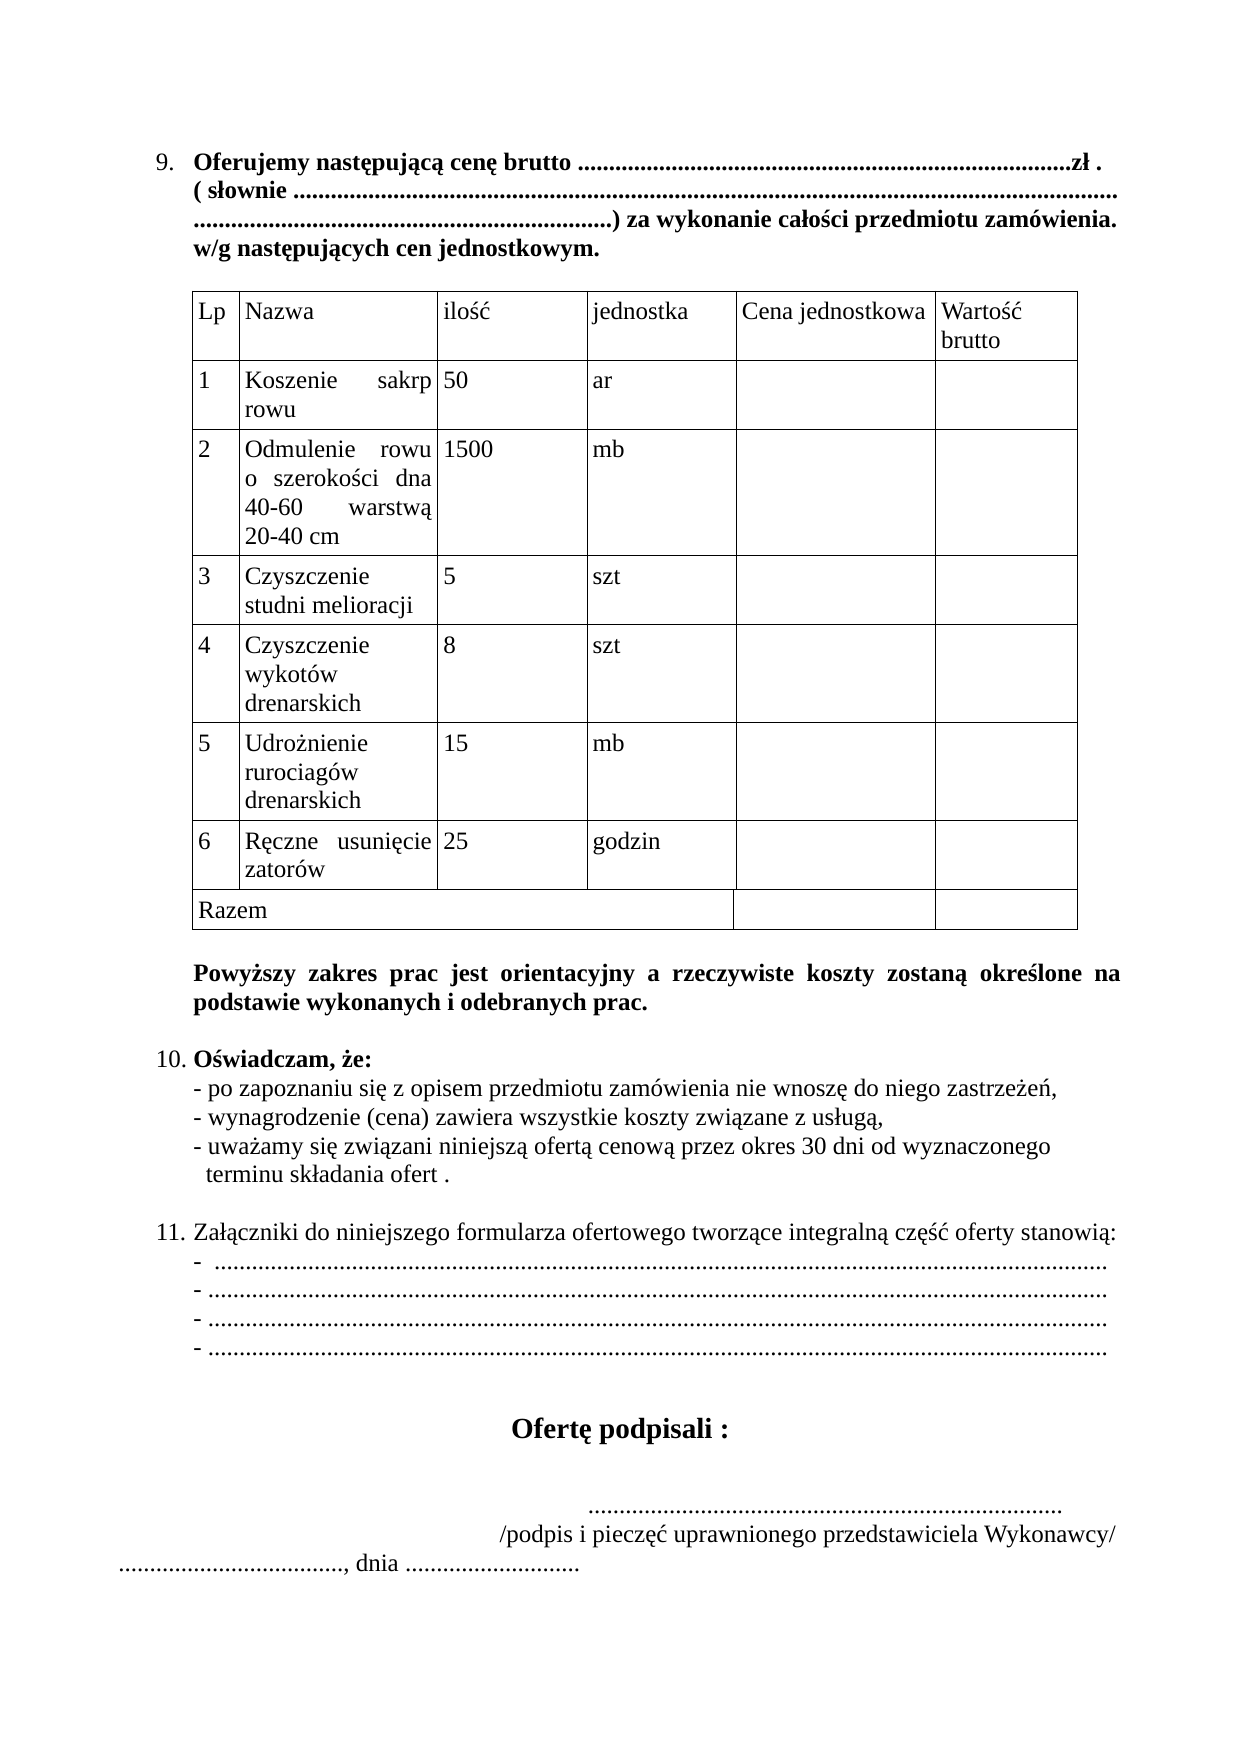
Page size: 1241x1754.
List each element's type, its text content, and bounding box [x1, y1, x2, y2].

table_cell [737, 821, 935, 889]
table_cell ar [588, 361, 736, 429]
text - ............................................................................................................................................... [193, 1246, 1122, 1274]
table_cell [737, 625, 935, 722]
table_cell Czyszczenie studni melioracji [240, 556, 437, 624]
text - wynagrodzenie (cena) zawiera wszystkie koszty związane z usługą, [193, 1102, 1122, 1131]
table_cell Czyszczenie wykotów drenarskich [240, 625, 437, 722]
list Załączniki do niniejszego formularza ofertowego tworzące integralną część oferty stanowią: [156, 1217, 1122, 1246]
table_cell Razem [193, 890, 733, 929]
table_cell 1 [193, 361, 239, 429]
text /podpis i pieczęć uprawnionego przedstawiciela Wykonawcy/ [118, 1519, 1122, 1548]
table_cell [936, 625, 1077, 722]
text w/g następujących cen jednostkowym. [193, 233, 1122, 262]
text - ................................................................................................................................................ [193, 1274, 1122, 1303]
text - ................................................................................................................................................ [193, 1303, 1122, 1332]
table_cell Udrożnienie rurociagów drenarskich [240, 723, 437, 820]
text - ................................................................................................................................................ [193, 1332, 1122, 1361]
table_cell 6 [193, 821, 239, 889]
table_cell 2 [193, 430, 239, 555]
table_cell 15 [438, 723, 587, 820]
table_cell 5 [193, 723, 239, 820]
table_cell [936, 723, 1077, 820]
table_cell Odmulenie rowu o szerokości dna 40-60 warstwą 20-40 cm [240, 430, 437, 555]
text terminu składania ofert . [193, 1159, 1122, 1188]
table_cell [737, 556, 935, 624]
text - po zapoznaniu się z opisem przedmiotu zamówienia nie wnoszę do niego zastrzeżeń, [193, 1073, 1122, 1102]
table_cell Ręczne usunięcie zatorów [240, 821, 437, 889]
table_cell 1500 [438, 430, 587, 555]
table_cell [936, 361, 1077, 429]
table_header ilość [438, 292, 587, 360]
table_header Wartość brutto [936, 292, 1077, 360]
table_cell Koszenie sakrp rowu [240, 361, 437, 429]
table_cell [936, 890, 1077, 929]
table_cell 25 [438, 821, 587, 889]
text Ofertę podpisali : [118, 1411, 1122, 1444]
table_cell 8 [438, 625, 587, 722]
table_cell [737, 361, 935, 429]
list Oferujemy następującą cenę brutto ...............................................................................zł .( słownie .......................................................................................................................................................................................................) za wykonanie całości przedmiotu zamówienia. [156, 147, 1122, 233]
table_cell szt [588, 625, 736, 722]
table_cell [734, 890, 935, 929]
table_header Nazwa [240, 292, 437, 360]
table_cell [737, 723, 935, 820]
table_cell mb [588, 723, 736, 820]
table_cell 5 [438, 556, 587, 624]
table_cell [737, 430, 935, 555]
text ............................................................................ [266, 1461, 1122, 1519]
table_cell [936, 556, 1077, 624]
table_header Cena jednostkowa [737, 292, 935, 360]
table_header jednostka [588, 292, 736, 360]
table_cell 50 [438, 361, 587, 429]
text - uważamy się związani niniejszą ofertą cenową przez okres 30 dni od wyznaczonego [193, 1131, 1122, 1159]
table_cell mb [588, 430, 736, 555]
table_cell 3 [193, 556, 239, 624]
table_cell 4 [193, 625, 239, 722]
table_cell [936, 430, 1077, 555]
table_cell [936, 821, 1077, 889]
text Powyższy zakres prac jest orientacyjny a rzeczywiste koszty zostaną określone na podstawie wykonanych i odebranych prac. [193, 958, 1122, 1016]
table_header Lp [193, 292, 239, 360]
table_cell szt [588, 556, 736, 624]
text ...................................., dnia ............................ [118, 1548, 1122, 1576]
list Oświadczam, że: [156, 1044, 1122, 1073]
table_cell godzin [588, 821, 736, 889]
